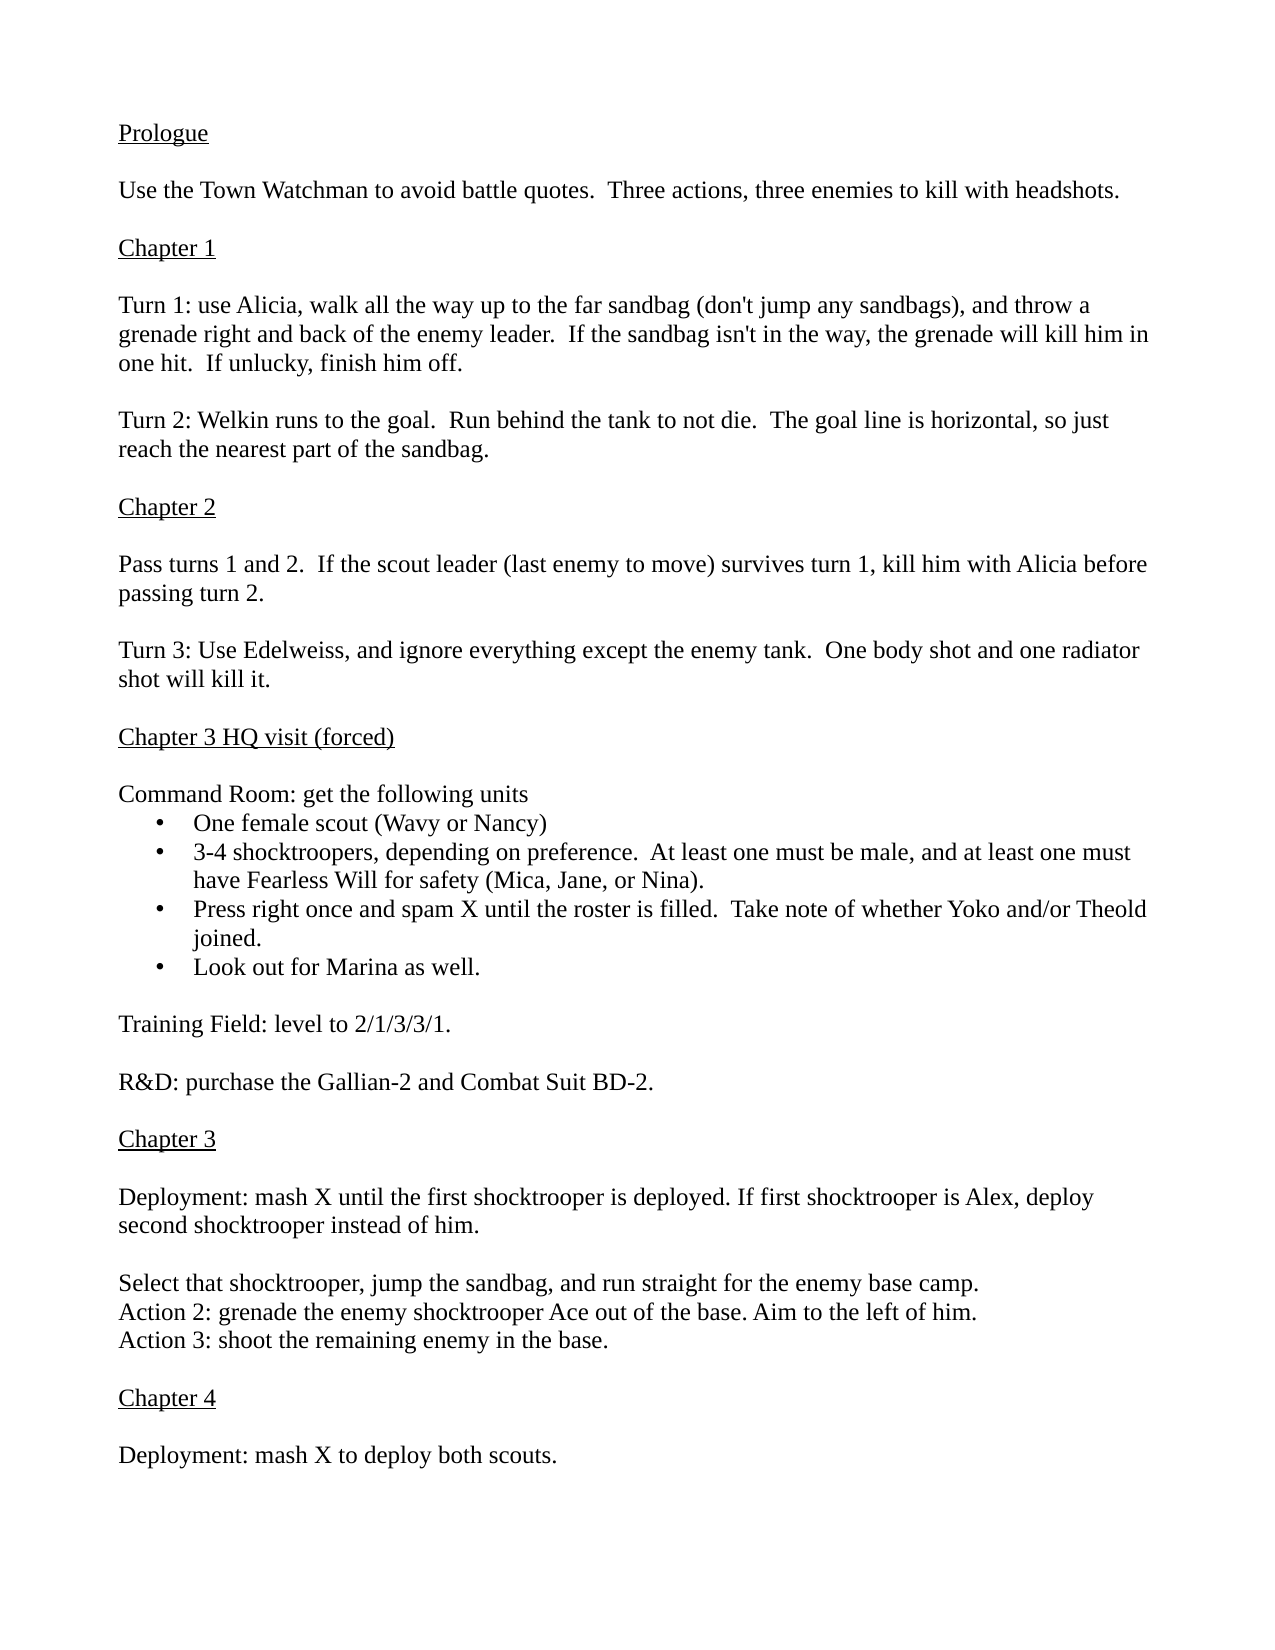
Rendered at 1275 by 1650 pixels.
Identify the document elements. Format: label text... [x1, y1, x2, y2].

text Deployment: mash X until the first shocktrooper is deployed. If first shocktrooper is Alex, deploy second shocktrooper instead of him. [118, 1182, 1157, 1239]
text Deployment: mash X to deploy both scouts. [118, 1441, 1157, 1469]
text Action 2: grenade the enemy shocktrooper Ace out of the base. Aim to the left of him. [118, 1297, 1157, 1326]
text Chapter 1 [118, 233, 1157, 262]
text Select that shocktrooper, jump the sandbag, and run straight for the enemy base camp. [118, 1268, 1157, 1297]
text Use the Town Watchman to avoid battle quotes. Three actions, three enemies to kill with headshots. [118, 176, 1157, 204]
text Chapter 3 HQ visit (forced) [118, 722, 1157, 751]
text R&D: purchase the Gallian-2 and Combat Suit BD-2. [118, 1067, 1157, 1096]
text Prologue [118, 118, 1157, 147]
text Action 3: shoot the remaining enemy in the base. [118, 1326, 1157, 1354]
text Turn 3: Use Edelweiss, and ignore everything except the enemy tank. One body shot and one radiator shot will kill it. [118, 636, 1157, 693]
text Chapter 2 [118, 492, 1157, 521]
text Chapter 3 [118, 1124, 1157, 1153]
text Training Field: level to 2/1/3/3/1. [118, 1009, 1157, 1038]
text Turn 1: use Alicia, walk all the way up to the far sandbag (don't jump any sandbags), and throw a grenade right and back of the enemy leader. If the sandbag isn't in the way, the grenade will kill him in one hit. If unlucky, finish him off. [118, 291, 1157, 377]
list Look out for Marina as well. [156, 952, 1157, 981]
text Turn 2: Welkin runs to the goal. Run behind the tank to not die. The goal line is horizontal, so just reach the nearest part of the sandbag. [118, 406, 1157, 463]
text Command Room: get the following units [118, 779, 1157, 808]
text Pass turns 1 and 2. If the scout leader (last enemy to move) survives turn 1, kill him with Alicia before passing turn 2. [118, 549, 1157, 607]
list One female scout (Wavy or Nancy) [156, 808, 1157, 837]
list 3-4 shocktroopers, depending on preference. At least one must be male, and at least one must have Fearless Will for safety (Mica, Jane, or Nina). [156, 837, 1157, 894]
text Chapter 4 [118, 1383, 1157, 1412]
list Press right once and spam X until the roster is filled. Take note of whether Yoko and/or Theold joined. [156, 894, 1157, 952]
